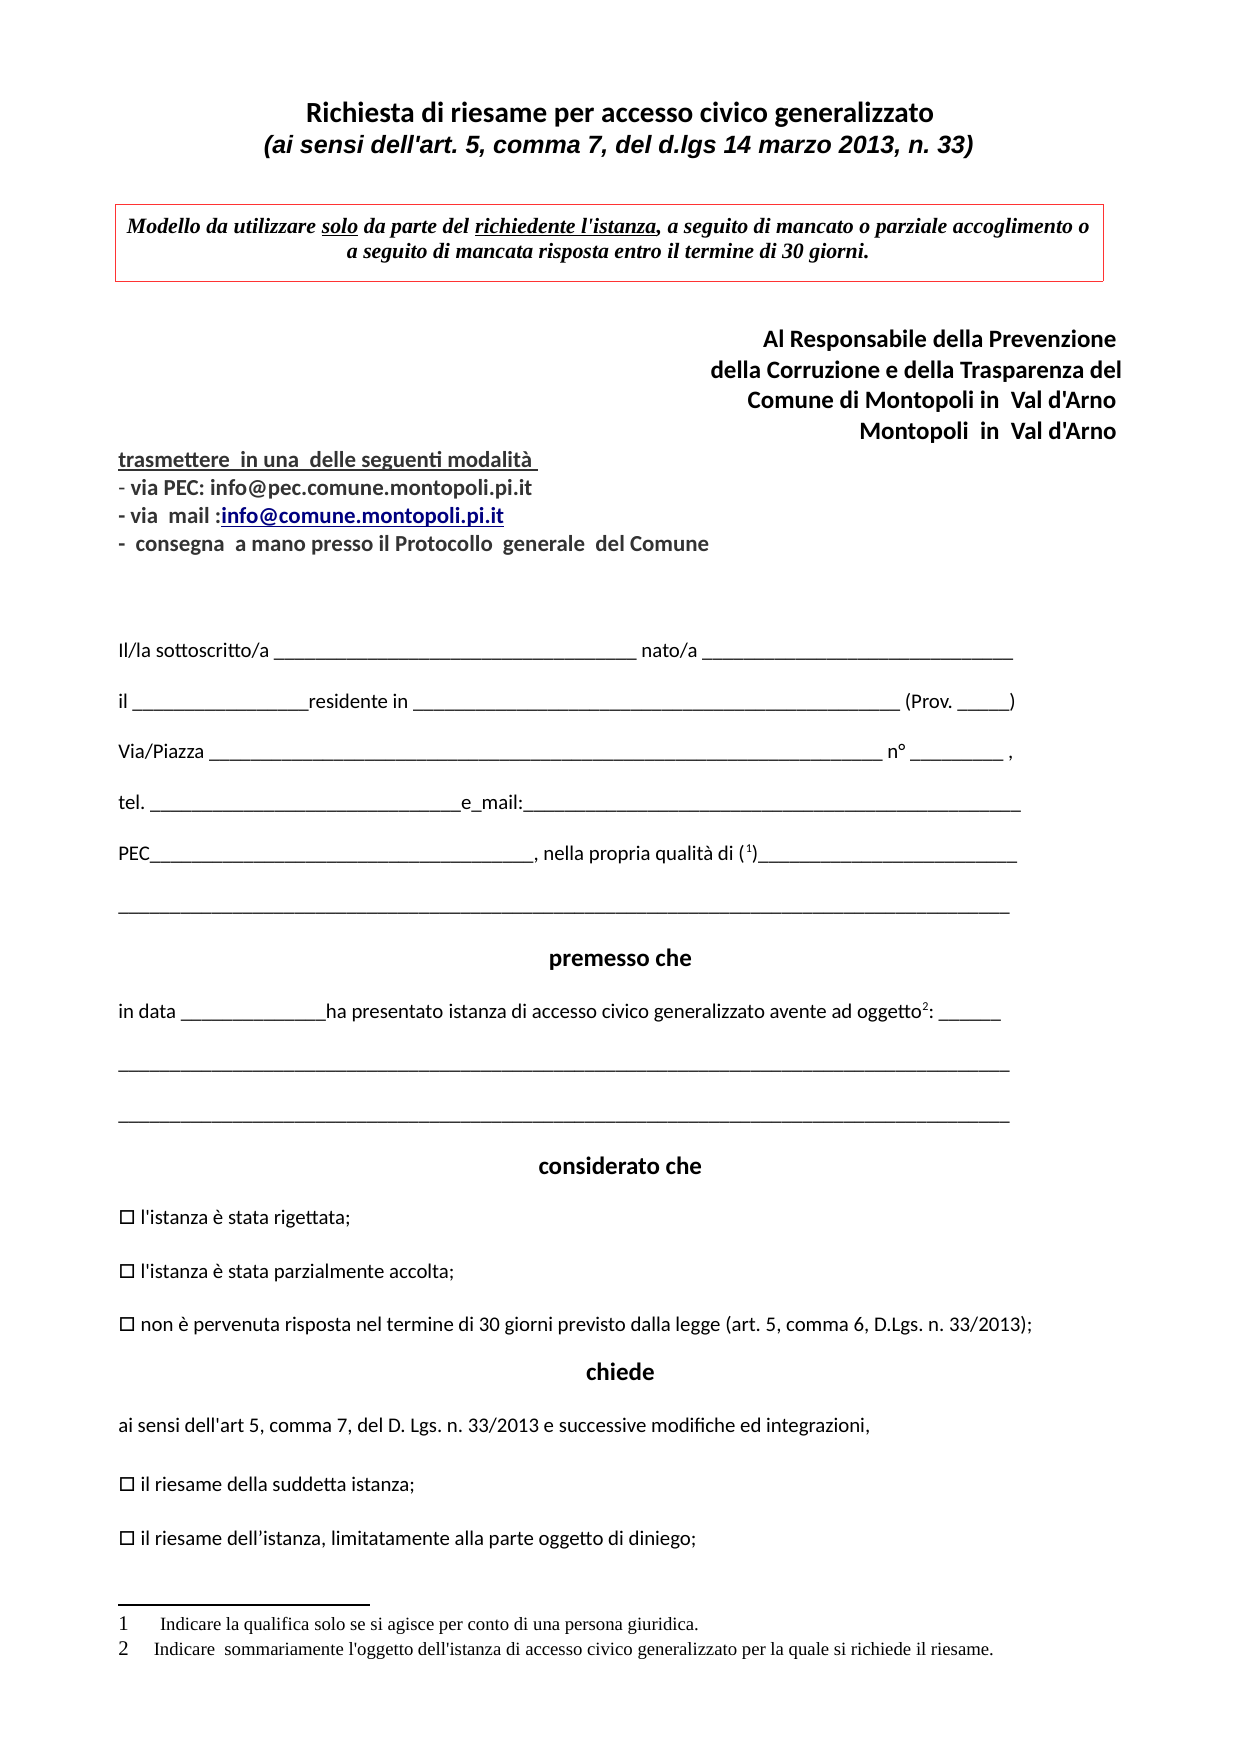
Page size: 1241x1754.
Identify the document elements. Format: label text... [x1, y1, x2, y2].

text Indicare sommariamente l'oggetto dell'istanza di accesso civico generalizzato per la quale si richiede il riesame. [118, 1635, 1122, 1659]
text ______________________________________________________________________________________ [118, 1049, 1122, 1074]
text premesso che [118, 942, 1122, 973]
list - consegna a mano presso il Protocollo generale del Comune [118, 529, 1122, 557]
text trasmettere in una delle seguenti modalità [118, 445, 1122, 473]
text Montopoli in Val d'Arno [118, 415, 1122, 445]
text tel. ______________________________e_mail:________________________________________________ [118, 789, 1122, 815]
text □ l'istanza è stata parzialmente accolta; [118, 1250, 1122, 1285]
text ______________________________________________________________________________________ [118, 1100, 1122, 1125]
list - via mail :info@comune.montopoli.pi.it [118, 501, 1122, 529]
text Il/la sottoscritto/a ___________________________________ nato/a ______________________________ [118, 637, 1122, 662]
text Al Responsabile della Prevenzione [118, 323, 1122, 354]
text □ l'istanza è stata rigettata; [118, 1196, 1122, 1232]
text (ai sensi dell'art. 5, comma 7, del d.lgs 14 marzo 2013, n. 33) [118, 130, 1122, 159]
text Comune di Montopoli in Val d'Arno [118, 384, 1122, 415]
text della Corruzione e della Trasparenza del [118, 354, 1122, 384]
text il _________________residente in _______________________________________________ (Prov. _____) [118, 688, 1122, 713]
text □ il riesame dell’istanza, limitatamente alla parte oggetto di diniego; [118, 1517, 1122, 1552]
text PEC_____________________________________, nella propria qualità di ()_________________________ [118, 840, 1122, 866]
text - via PEC: info@pec.comune.montopoli.pi.it [118, 473, 1122, 501]
text Richiesta di riesame per accesso civico generalizzato [118, 94, 1122, 130]
text Via/Piazza _________________________________________________________________ n° _________ , [118, 739, 1122, 764]
text ai sensi dell'art 5, comma 7, del D. Lgs. n. 33/2013 e successive modifiche ed integrazioni, [118, 1412, 1122, 1438]
text Indicare la qualifica solo se si agisce per conto di una persona giuridica. [118, 1611, 1122, 1635]
text □ il riesame della suddetta istanza; [118, 1463, 1122, 1499]
text ______________________________________________________________________________________ [118, 891, 1122, 917]
text □ non è pervenuta risposta nel termine di 30 giorni previsto dalla legge (art. 5, comma 6, D.Lgs. n. 33/2013); [118, 1303, 1122, 1339]
text considerato che [118, 1151, 1122, 1181]
text in data ______________ha presentato istanza di accesso civico generalizzato avente ad oggetto: ______ [118, 998, 1122, 1023]
text Modello da utilizzare solo da parte del richiedente l'istanza, a seguito di mancato o parziale accoglimento o a seguito di mancata risposta entro il termine di 30 giorni. [124, 213, 1094, 264]
text chiede [118, 1357, 1122, 1387]
